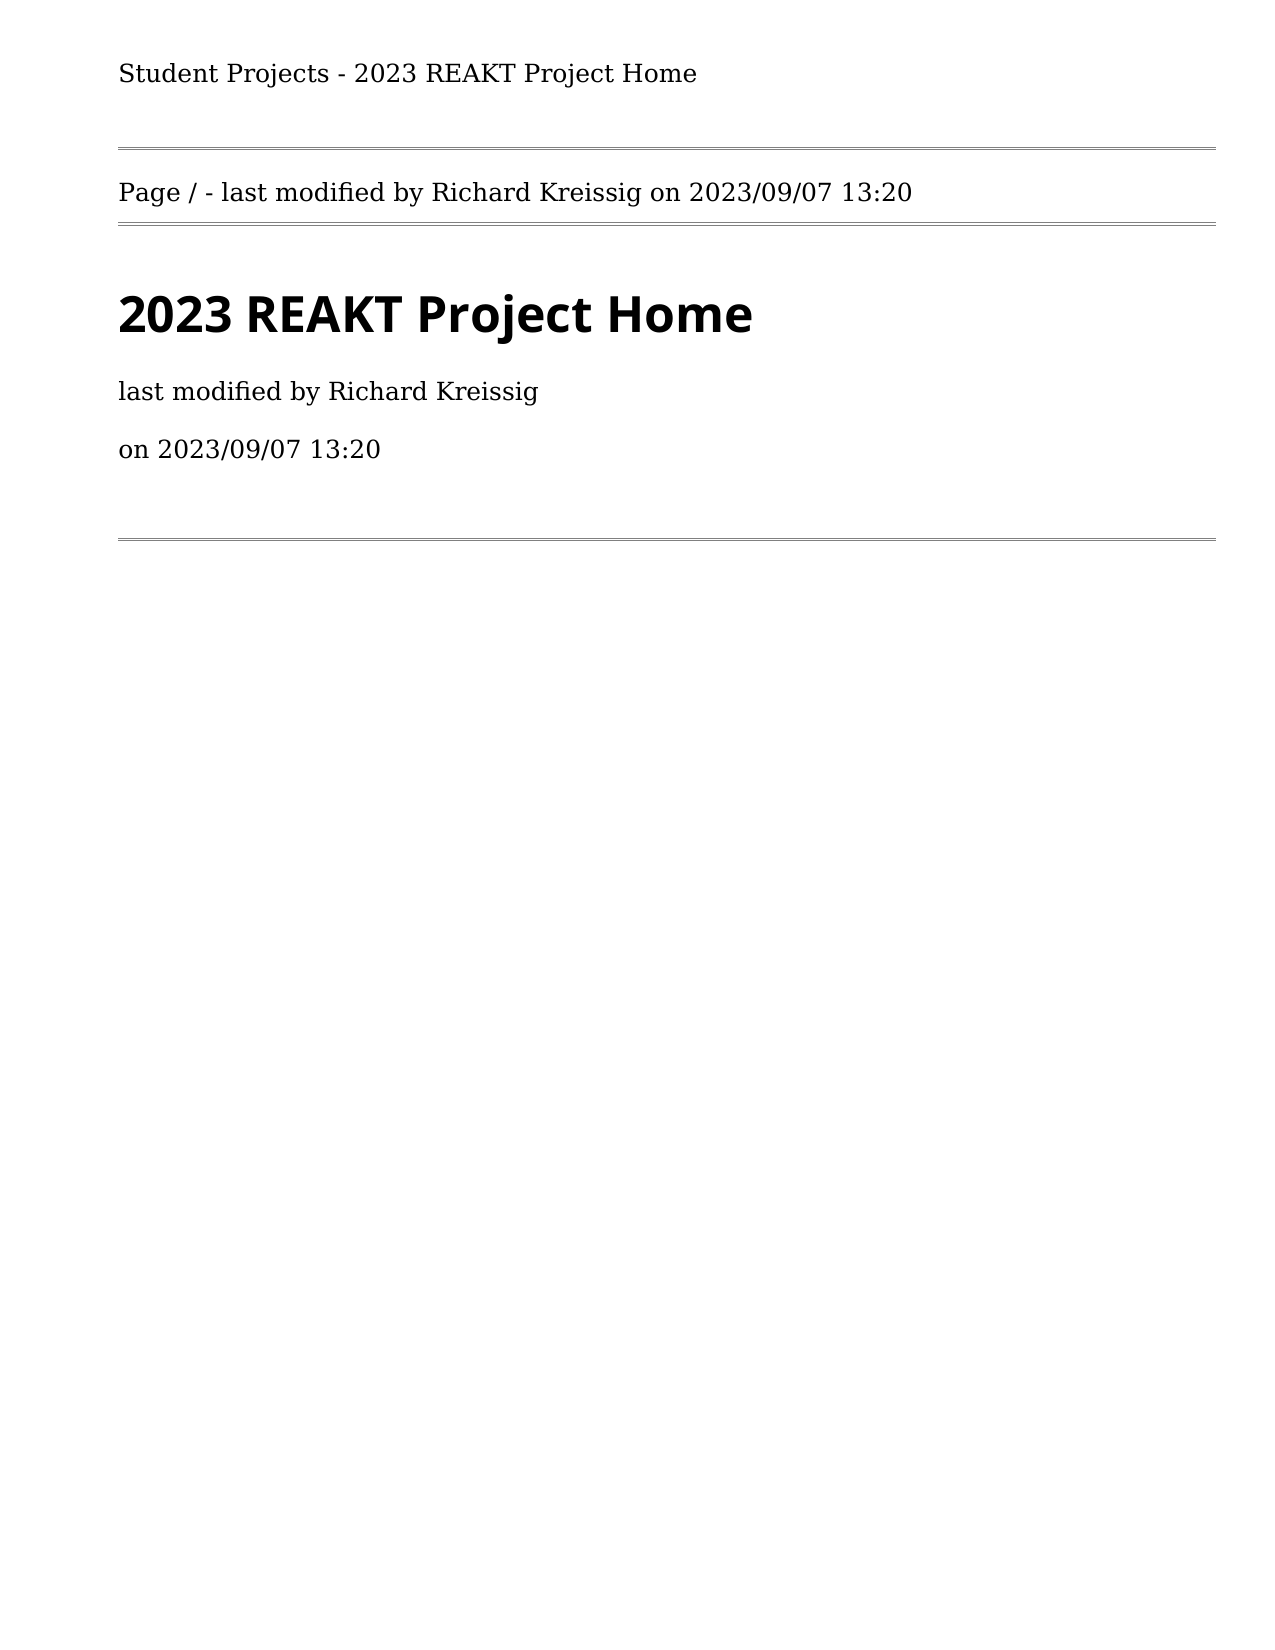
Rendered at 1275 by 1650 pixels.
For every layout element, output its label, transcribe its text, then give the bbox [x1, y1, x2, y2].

text on 2023/09/07 13:20 [118, 435, 1216, 464]
text Page / - last modified by Richard Kreissig on 2023/09/07 13:20 [118, 179, 1216, 208]
text last modified by Richard Kreissig [118, 377, 1216, 406]
text Student Projects - 2023 REAKT Project Home [118, 59, 1216, 88]
subtitle 2023 REAKT Project Home [118, 279, 1216, 347]
